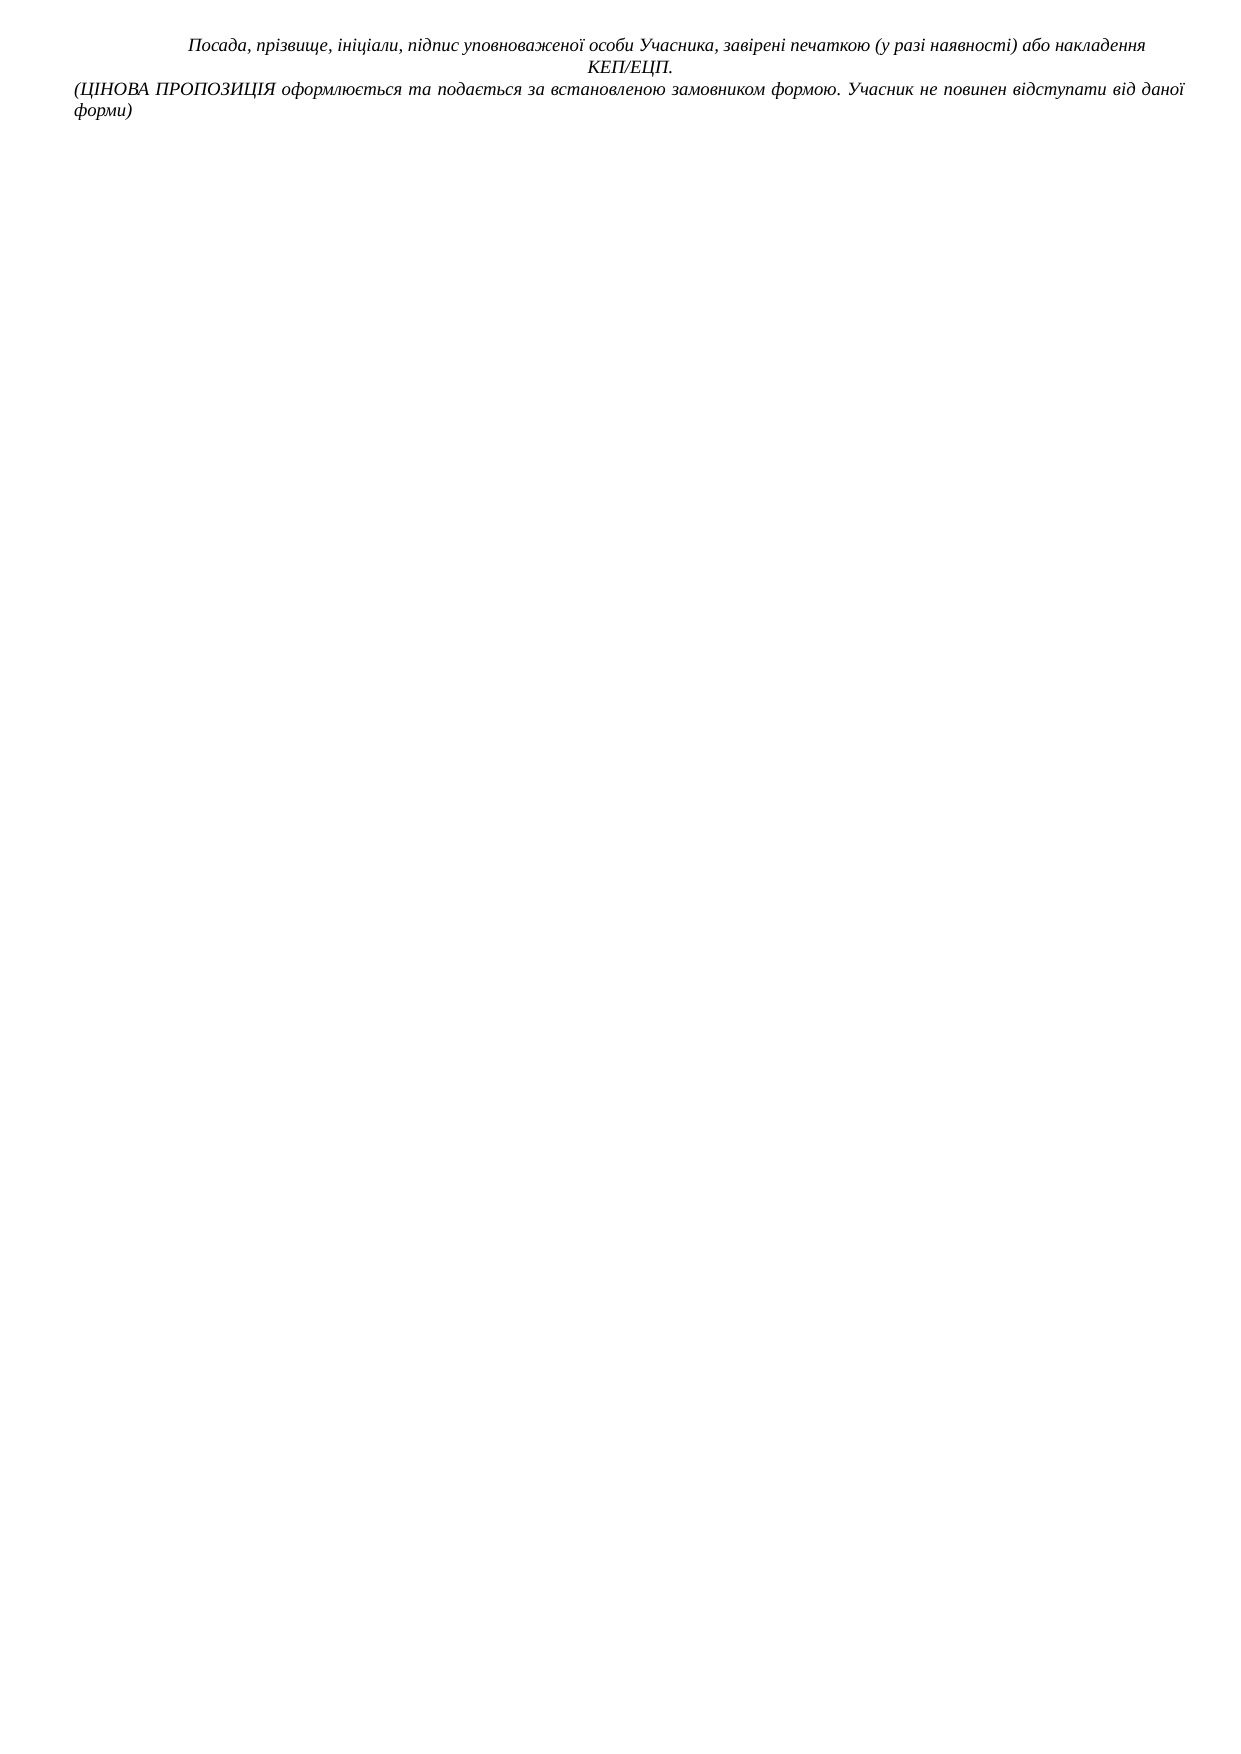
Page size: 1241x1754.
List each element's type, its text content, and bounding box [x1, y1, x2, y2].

text (ЦІНОВА ПРОПОЗИЦІЯ оформлюється та подається за встановленою замовником формою. Учасник не повинен відступати від даної форми) [74, 77, 1188, 121]
text Посада, прізвище, ініціали, підпис уповноваженої особи Учасника, завірені печаткою (у разі наявності) або накладення КЕП/ЕЦП. [74, 34, 1188, 77]
